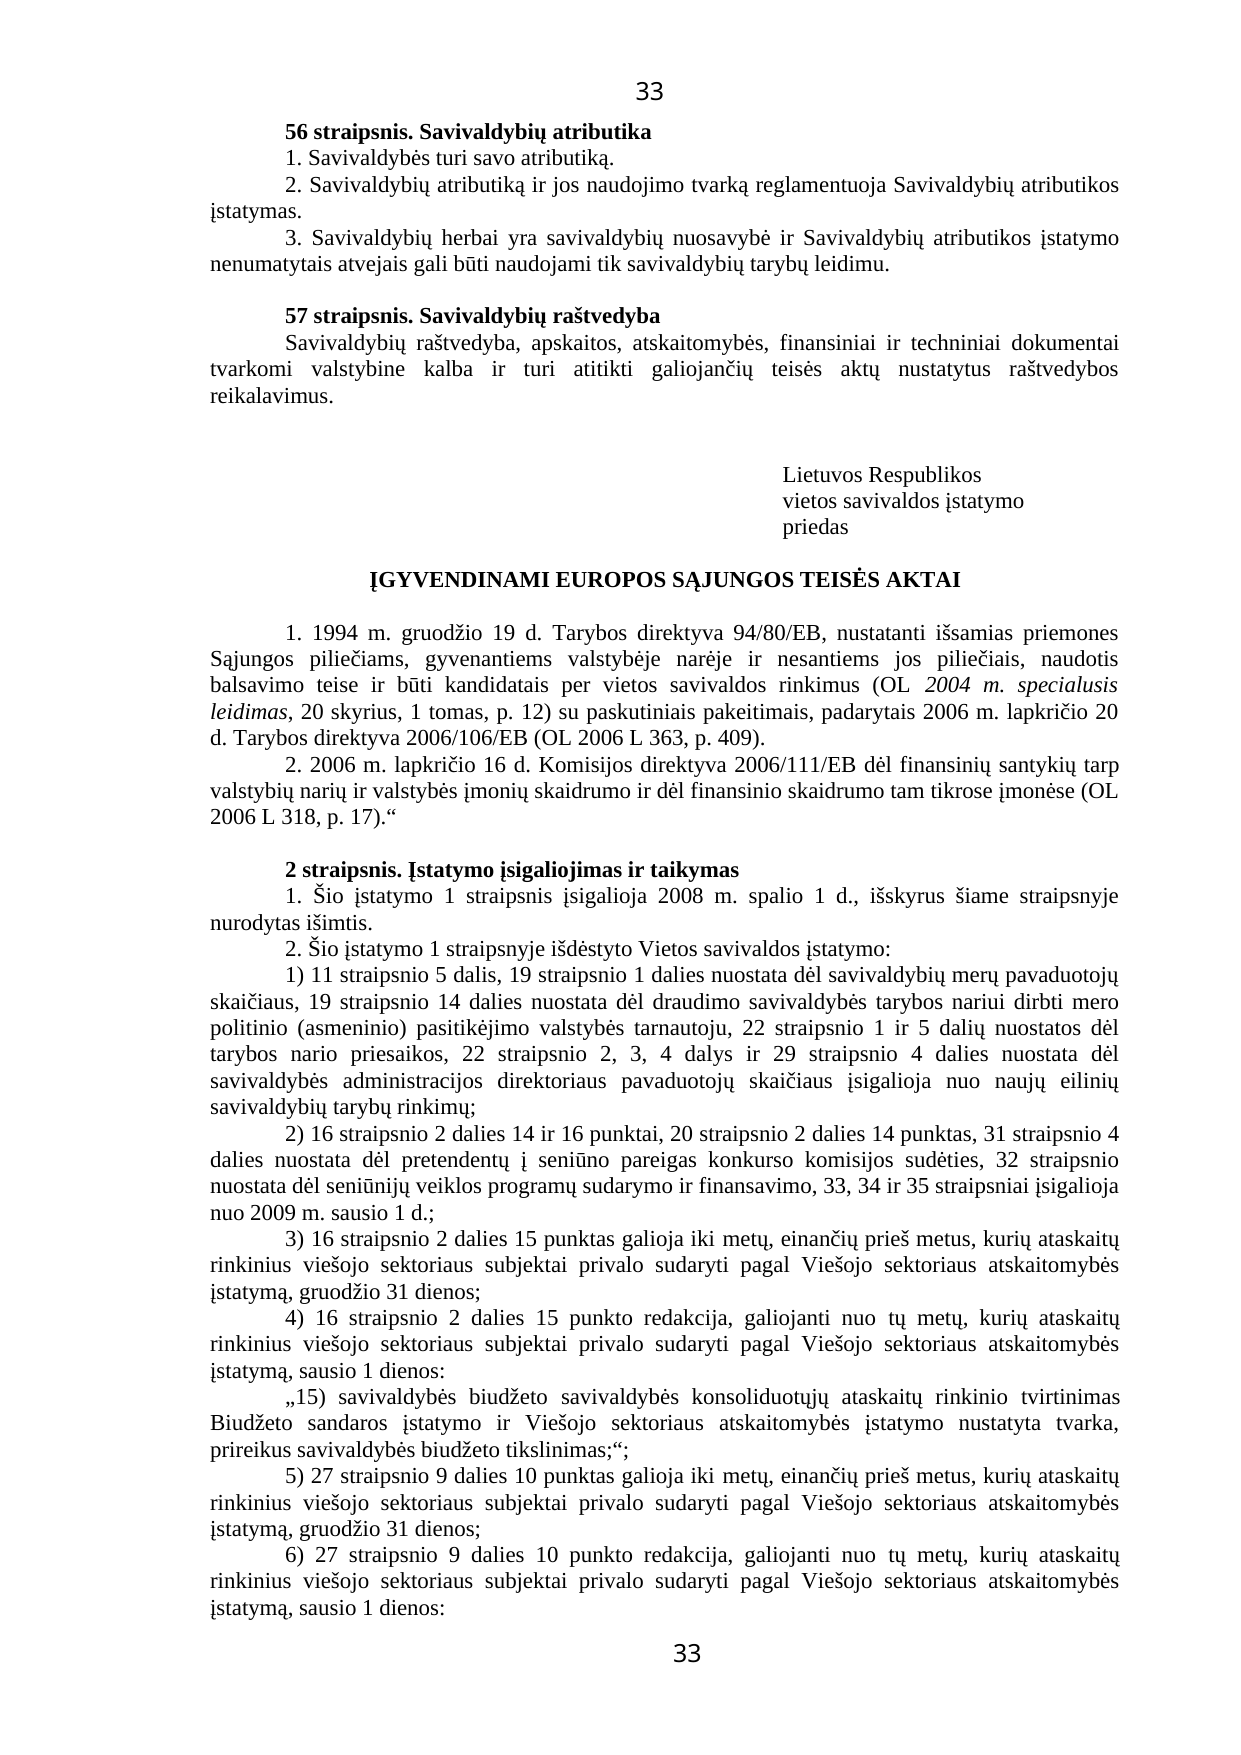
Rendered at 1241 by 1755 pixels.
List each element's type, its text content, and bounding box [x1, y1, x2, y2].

text 57 straipsnis. Savivaldybių raštvedyba [210, 303, 1120, 329]
text Lietuvos Respublikos [210, 461, 1120, 487]
text 5) 27 straipsnio 9 dalies 10 punktas galioja iki metų, einančių prieš metus, kurių ataskaitų rinkinius viešojo sektoriaus subjektai privalo sudaryti pagal Viešojo sektoriaus atskaitomybės įstatymą, gruodžio 31 dienos; [210, 1462, 1120, 1541]
text 3. Savivaldybių herbai yra savivaldybių nuosavybė ir Savivaldybių atributikos įstatymo nenumatytais atvejais gali būti naudojami tik savivaldybių tarybų leidimu. [210, 223, 1120, 276]
text 2 straipsnis. Įstatymo įsigaliojimas ir taikymas [210, 856, 1120, 882]
text „15) savivaldybės biudžeto savivaldybės konsoliduotųjų ataskaitų rinkinio tvirtinimas Biudžeto sandaros įstatymo ir Viešojo sektoriaus atskaitomybės įstatymo nustatyta tvarka, prireikus savivaldybės biudžeto tikslinimas;“; [210, 1383, 1120, 1462]
text priedas [210, 513, 1120, 540]
text 56 straipsnis. Savivaldybių atributika [210, 118, 1120, 144]
text 4) 16 straipsnio 2 dalies 15 punkto redakcija, galiojanti nuo tų metų, kurių ataskaitų rinkinius viešojo sektoriaus subjektai privalo sudaryti pagal Viešojo sektoriaus atskaitomybės įstatymą, sausio 1 dienos: [210, 1304, 1120, 1383]
text 3) 16 straipsnio 2 dalies 15 punktas galioja iki metų, einančių prieš metus, kurių ataskaitų rinkinius viešojo sektoriaus subjektai privalo sudaryti pagal Viešojo sektoriaus atskaitomybės įstatymą, gruodžio 31 dienos; [210, 1225, 1120, 1304]
text ĮGYVENDINAMI EUROPOS SĄJUNGOS TEISĖS AKTAI [210, 566, 1120, 592]
text Savivaldybių raštvedyba, apskaitos, atskaitomybės, finansiniai ir techniniai dokumentai tvarkomi valstybine kalba ir turi atitikti galiojančių teisės aktų nustatytus raštvedybos reikalavimus. [210, 329, 1120, 408]
text 2. Šio įstatymo 1 straipsnyje išdėstyto Vietos savivaldos įstatymo: [210, 935, 1120, 961]
text 6) 27 straipsnio 9 dalies 10 punkto redakcija, galiojanti nuo tų metų, kurių ataskaitų rinkinius viešojo sektoriaus subjektai privalo sudaryti pagal Viešojo sektoriaus atskaitomybės įstatymą, sausio 1 dienos: [210, 1541, 1120, 1620]
text vietos savivaldos įstatymo [210, 487, 1120, 513]
text 2. 2006 m. lapkričio 16 d. Komisijos direktyva 2006/111/EB dėl finansinių santykių tarp valstybių narių ir valstybės įmonių skaidrumo ir dėl finansinio skaidrumo tam tikrose įmonėse (OL 2006 L 318, p. 17).“ [210, 751, 1120, 830]
text 1) 11 straipsnio 5 dalis, 19 straipsnio 1 dalies nuostata dėl savivaldybių merų pavaduotojų skaičiaus, 19 straipsnio 14 dalies nuostata dėl draudimo savivaldybės tarybos nariui dirbti mero politinio (asmeninio) pasitikėjimo valstybės tarnautoju, 22 straipsnio 1 ir 5 dalių nuostatos dėl tarybos nario priesaikos, 22 straipsnio 2, 3, 4 dalys ir 29 straipsnio 4 dalies nuostata dėl savivaldybės administracijos direktoriaus pavaduotojų skaičiaus įsigalioja nuo naujų eilinių savivaldybių tarybų rinkimų; [210, 961, 1120, 1119]
text 1. 1994 m. gruodžio 19 d. Tarybos direktyva 94/80/EB, nustatanti išsamias priemones Sąjungos piliečiams, gyvenantiems valstybėje narėje ir nesantiems jos piliečiais, naudotis balsavimo teise ir būti kandidatais per vietos savivaldos rinkimus (OL 2004 m. specialusis leidimas, 20 skyrius, 1 tomas, p. 12) su paskutiniais pakeitimais, padarytais 2006 m. lapkričio 20 d. Tarybos direktyva 2006/106/EB (OL 2006 L 363, p. 409). [210, 619, 1120, 751]
text 2) 16 straipsnio 2 dalies 14 ir 16 punktai, 20 straipsnio 2 dalies 14 punktas, 31 straipsnio 4 dalies nuostata dėl pretendentų į seniūno pareigas konkurso komisijos sudėties, 32 straipsnio nuostata dėl seniūnijų veiklos programų sudarymo ir finansavimo, 33, 34 ir 35 straipsniai įsigalioja nuo 2009 m. sausio 1 d.; [210, 1119, 1120, 1225]
text 2. Savivaldybių atributiką ir jos naudojimo tvarką reglamentuoja Savivaldybių atributikos įstatymas. [210, 171, 1120, 223]
text 1. Savivaldybės turi savo atributiką. [210, 144, 1120, 171]
text 1. Šio įstatymo 1 straipsnis įsigalioja 2008 m. spalio 1 d., išskyrus šiame straipsnyje nurodytas išimtis. [210, 882, 1120, 935]
